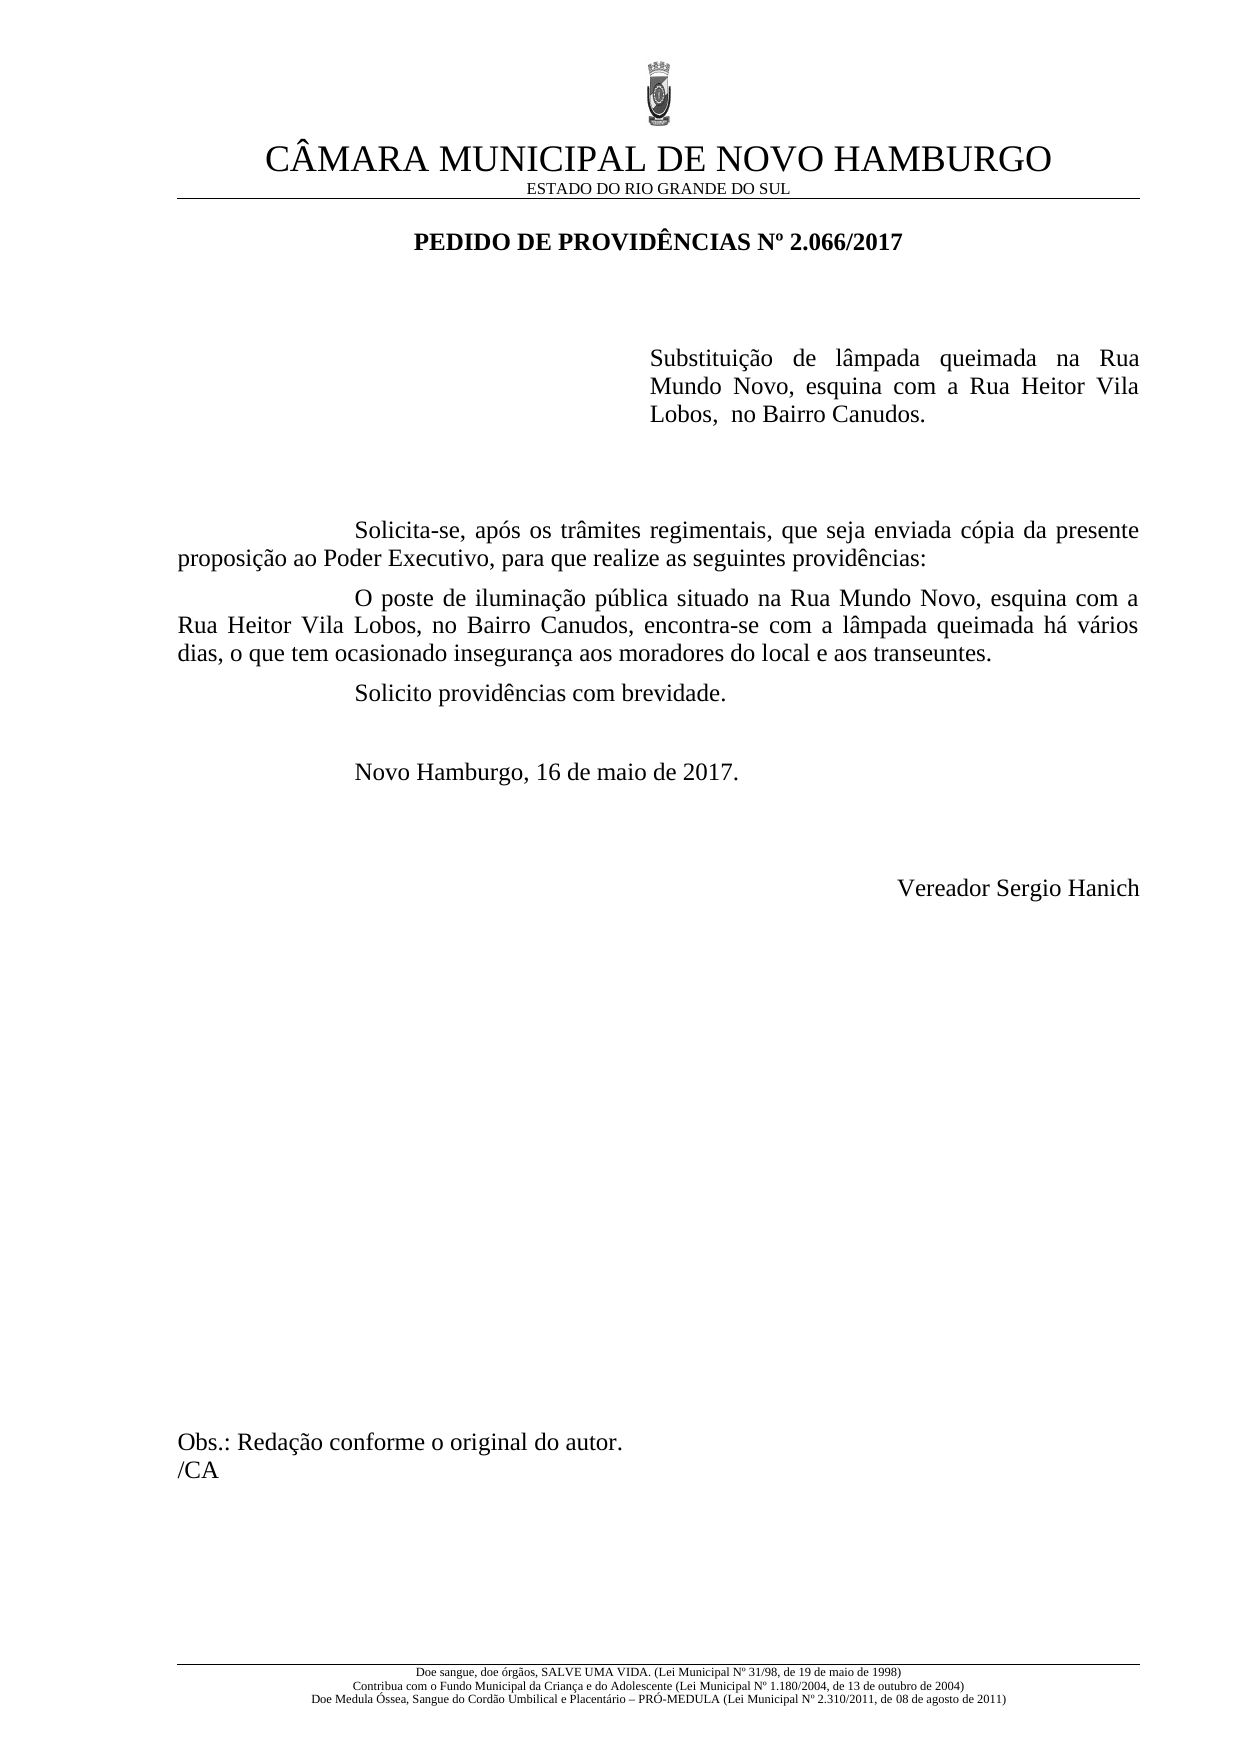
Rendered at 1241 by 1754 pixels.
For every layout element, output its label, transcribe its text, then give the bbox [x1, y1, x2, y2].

text Vereador Sergio Hanich [768, 874, 1140, 902]
text Solicita-se, após os trâmites regimentais, que seja enviada cópia da presente proposição ao Poder Executivo, para que realize as seguintes providências: [177, 516, 1140, 572]
text O poste de iluminação pública situado na Rua Mundo Novo, esquina com a Rua Heitor Vila Lobos, no Bairro Canudos, encontra-se com a lâmpada queimada há vários dias, o que tem ocasionado insegurança aos moradores do local e aos transeuntes. [177, 584, 1140, 667]
text Solicito providências com brevidade. [177, 679, 1140, 706]
text Substituição de lâmpada queimada na Rua Mundo Novo, esquina com a Rua Heitor Vila Lobos, no Bairro Canudos. [649, 344, 1140, 428]
text Obs.: Redação conforme o original do autor. [177, 1428, 1140, 1456]
text /CA [177, 1456, 1140, 1484]
text Novo Hamburgo, 16 de maio de 2017. [177, 758, 1140, 786]
text PEDIDO DE PROVIDÊNCIAS Nº 2.066/2017 [177, 228, 1140, 256]
